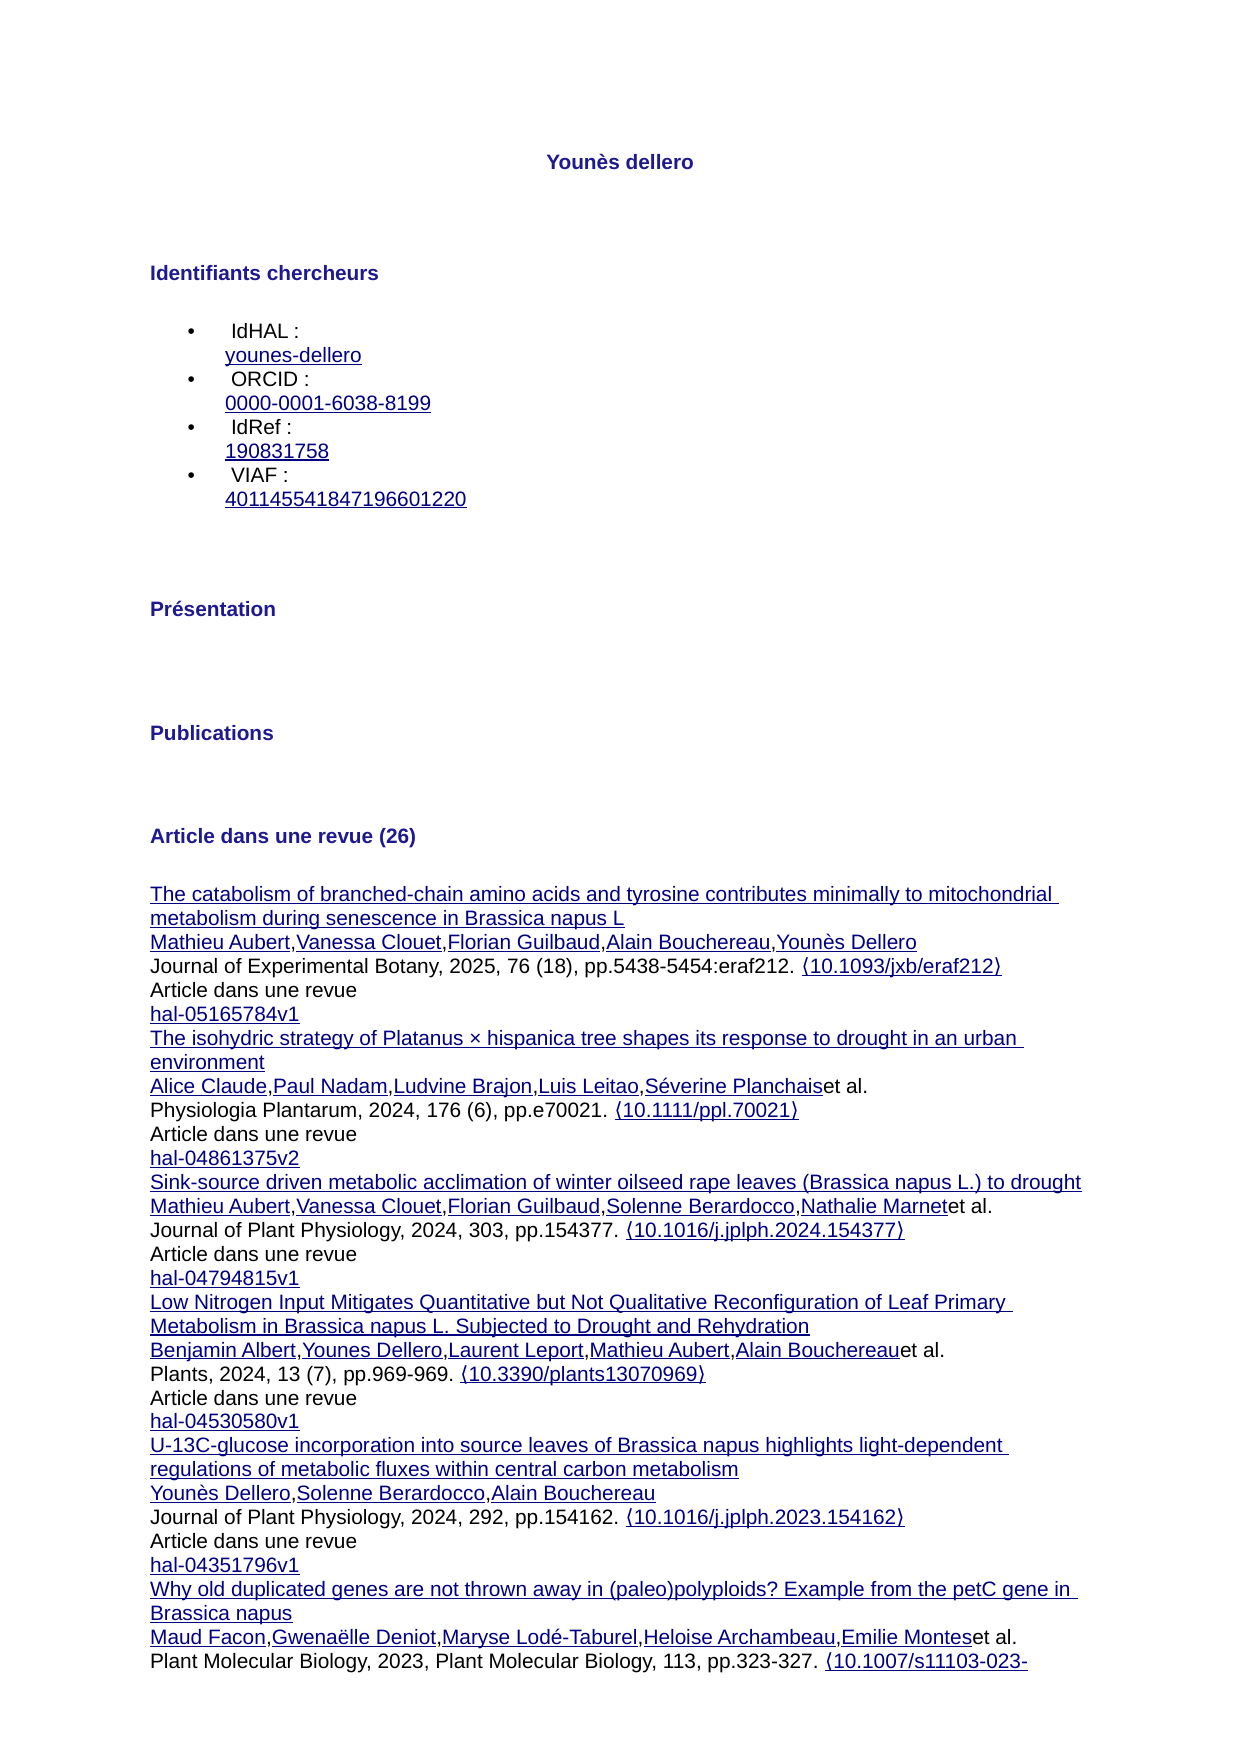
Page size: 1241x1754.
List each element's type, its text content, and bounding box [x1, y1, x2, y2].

table_cell Why old duplicated genes are not thrown away in (paleo)polyploids? Example from the petC gene in Brassica napus Maud Facon,Gwenaëlle Deniot,Maryse Lodé-Taburel,Heloise Archambeau,Emilie Monteset al. Plant Molecular Biology, 2023, Plant Molecular Biology, 113, pp.323-327. ⟨10.1007/s11103-023- [150, 1577, 1090, 1673]
list 190831758 [187, 438, 1090, 462]
table_header The catabolism of branched-chain amino acids and tyrosine contributes minimally to mitochondrial metabolism during senescence in Brassica napus L Mathieu Aubert,Vanessa Clouet,Florian Guilbaud,Alain Bouchereau,Younès Dellero Journal of Experimental Botany, 2025, 76 (18), pp.5438-5454:eraf212. ⟨10.1093/jxb/eraf212⟩ Article dans une revue hal-05165784v1 [150, 882, 1090, 1026]
list VIAF : [187, 462, 1090, 486]
subtitle Identifiants chercheurs [150, 260, 1090, 284]
subtitle Publications [150, 721, 1090, 745]
table_cell Sink-source driven metabolic acclimation of winter oilseed rape leaves (Brassica napus L.) to drought Mathieu Aubert,Vanessa Clouet,Florian Guilbaud,Solenne Berardocco,Nathalie Marnetet al. Journal of Plant Physiology, 2024, 303, pp.154377. ⟨10.1016/j.jplph.2024.154377⟩ Article dans une revue hal-04794815v1 [150, 1170, 1090, 1289]
list IdHAL : [187, 319, 1090, 343]
list younes-dellero [187, 343, 1090, 367]
list 401145541847196601220 [187, 486, 1090, 510]
list ORCID : [187, 367, 1090, 391]
subtitle Article dans une revue (26) [150, 824, 1090, 848]
table_cell U-13C-glucose incorporation into source leaves of Brassica napus highlights light-dependent regulations of metabolic fluxes within central carbon metabolism Younès Dellero,Solenne Berardocco,Alain Bouchereau Journal of Plant Physiology, 2024, 292, pp.154162. ⟨10.1016/j.jplph.2023.154162⟩ Article dans une revue hal-04351796v1 [150, 1433, 1090, 1577]
list 0000-0001-6038-8199 [187, 391, 1090, 414]
table_cell Low Nitrogen Input Mitigates Quantitative but Not Qualitative Reconfiguration of Leaf Primary Metabolism in Brassica napus L. Subjected to Drought and Rehydration Benjamin Albert,Younes Dellero,Laurent Leport,Mathieu Aubert,Alain Bouchereauet al. Plants, 2024, 13 (7), pp.969-969. ⟨10.3390/plants13070969⟩ Article dans une revue hal-04530580v1 [150, 1290, 1090, 1433]
table_cell The isohydric strategy of Platanus × hispanica tree shapes its response to drought in an urban environment Alice Claude,Paul Nadam,Ludvine Brajon,Luis Leitao,Séverine Planchaiset al. Physiologia Plantarum, 2024, 176 (6), pp.e70021. ⟨10.1111/ppl.70021⟩ Article dans une revue hal-04861375v2 [150, 1026, 1090, 1170]
subtitle Younès dellero [150, 150, 1090, 174]
list IdRef : [187, 414, 1090, 438]
subtitle Présentation [150, 597, 1090, 621]
